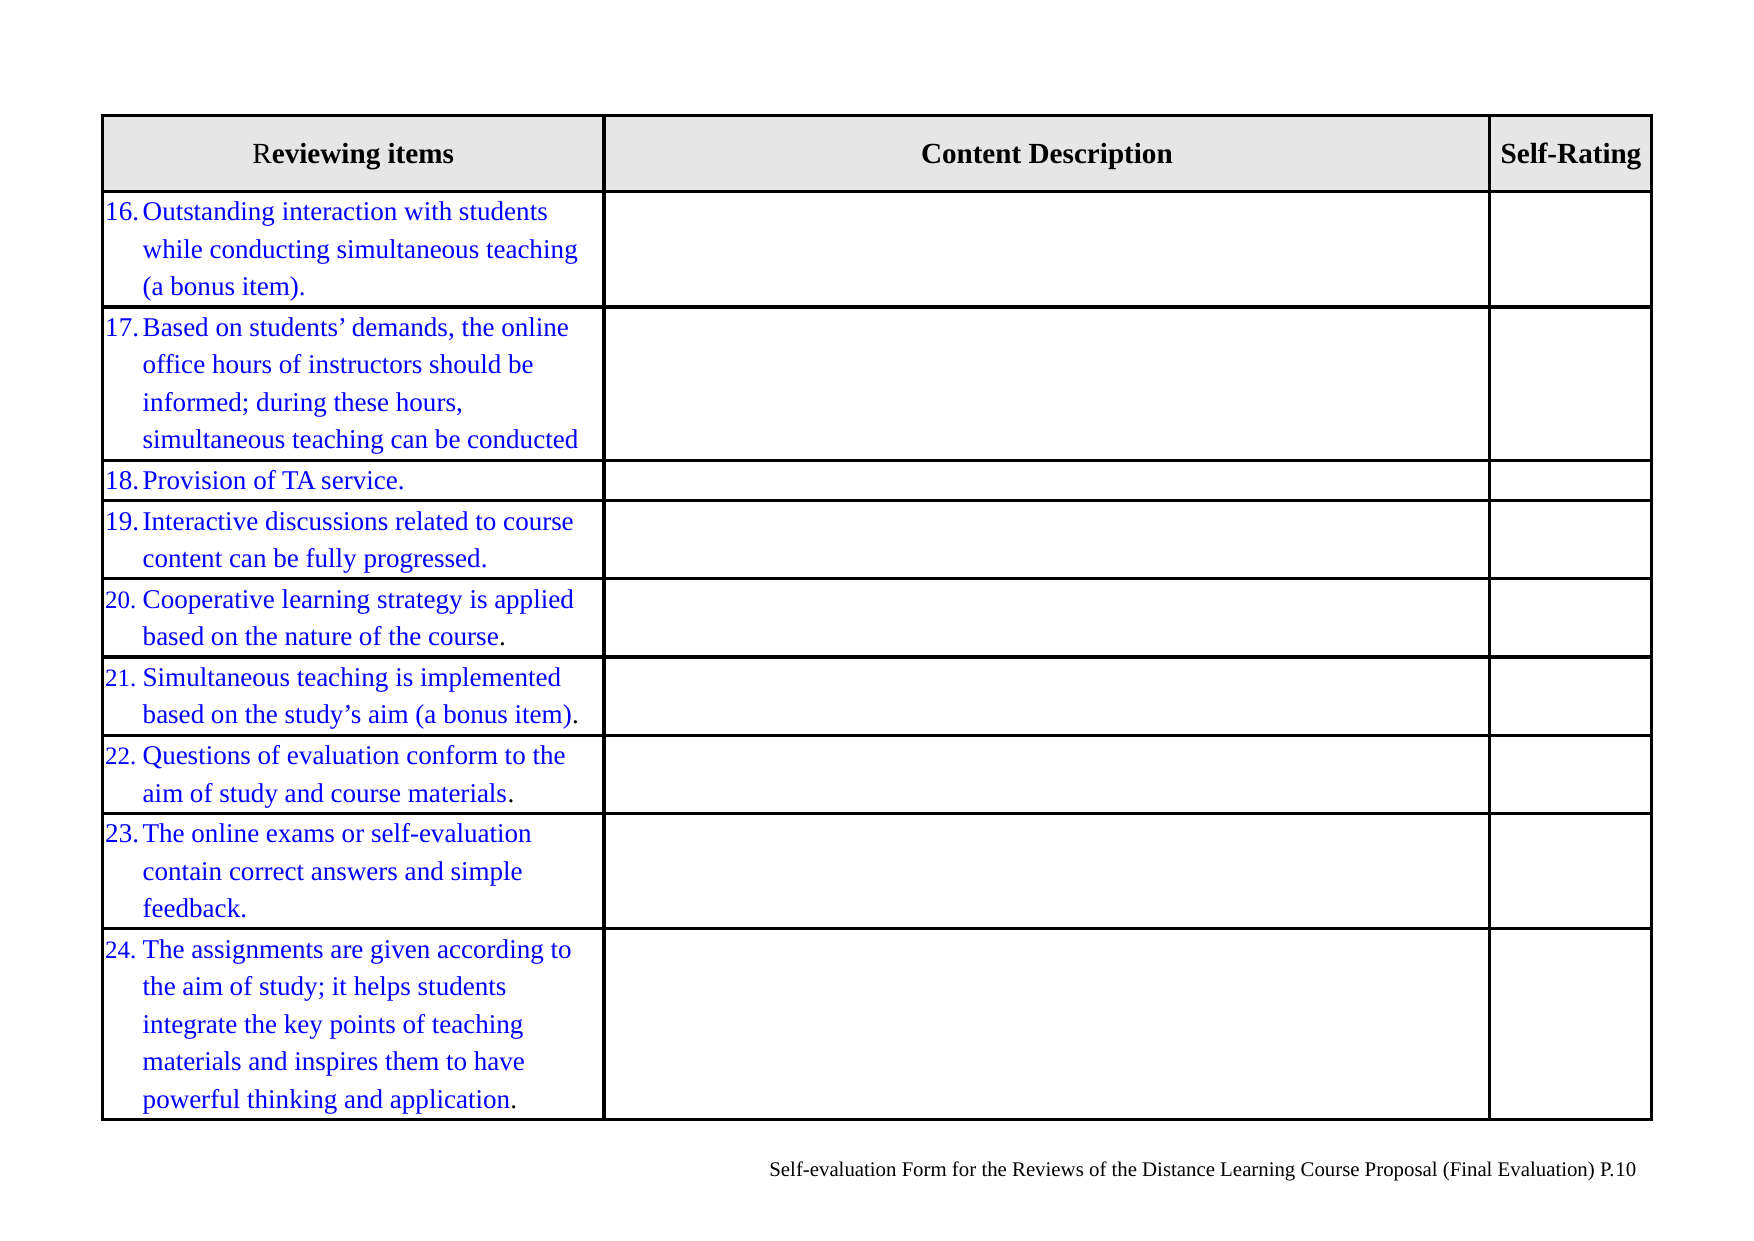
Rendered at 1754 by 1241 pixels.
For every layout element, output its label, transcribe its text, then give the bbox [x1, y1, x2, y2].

table_cell [606, 462, 1488, 499]
table_cell [606, 659, 1488, 733]
table_cell [606, 930, 1488, 1118]
table_cell Questions of evaluation conform to the aim of study and course materials. [104, 737, 602, 812]
table_cell [1491, 659, 1650, 733]
table_header Content Description [606, 117, 1488, 190]
table_cell [606, 580, 1488, 655]
table_cell [1491, 815, 1650, 927]
table_cell [606, 193, 1488, 305]
table_cell [1491, 193, 1650, 305]
table_cell [1491, 930, 1650, 1118]
table_cell [606, 502, 1488, 577]
table_cell [1491, 309, 1650, 458]
table_cell [606, 815, 1488, 927]
table_cell [1491, 462, 1650, 499]
table_cell The online exams or self-evaluation contain correct answers and simple feedback. [104, 815, 602, 927]
table_cell [606, 309, 1488, 458]
table_cell Simultaneous teaching is implemented based on the study’s aim (a bonus item). [104, 659, 602, 733]
table_header Reviewing items [104, 117, 602, 190]
table_cell Outstanding interaction with students while conducting simultaneous teaching (a bonus item). [104, 193, 602, 305]
table_cell [606, 737, 1488, 812]
table_cell The assignments are given according to the aim of study; it helps students integrate the key points of teaching materials and inspires them to have powerful thinking and application. [104, 930, 602, 1118]
table_cell Cooperative learning strategy is applied based on the nature of the course. [104, 580, 602, 655]
table_cell [1491, 580, 1650, 655]
table_header Self-Rating [1491, 117, 1650, 190]
table_cell [1491, 502, 1650, 577]
table_cell Based on students’ demands, the online office hours of instructors should be informed; during these hours, simultaneous teaching can be conducted [104, 309, 602, 458]
table_cell [1491, 737, 1650, 812]
table_cell Provision of TA service. [104, 462, 602, 499]
table_cell Interactive discussions related to course content can be fully progressed. [104, 502, 602, 577]
